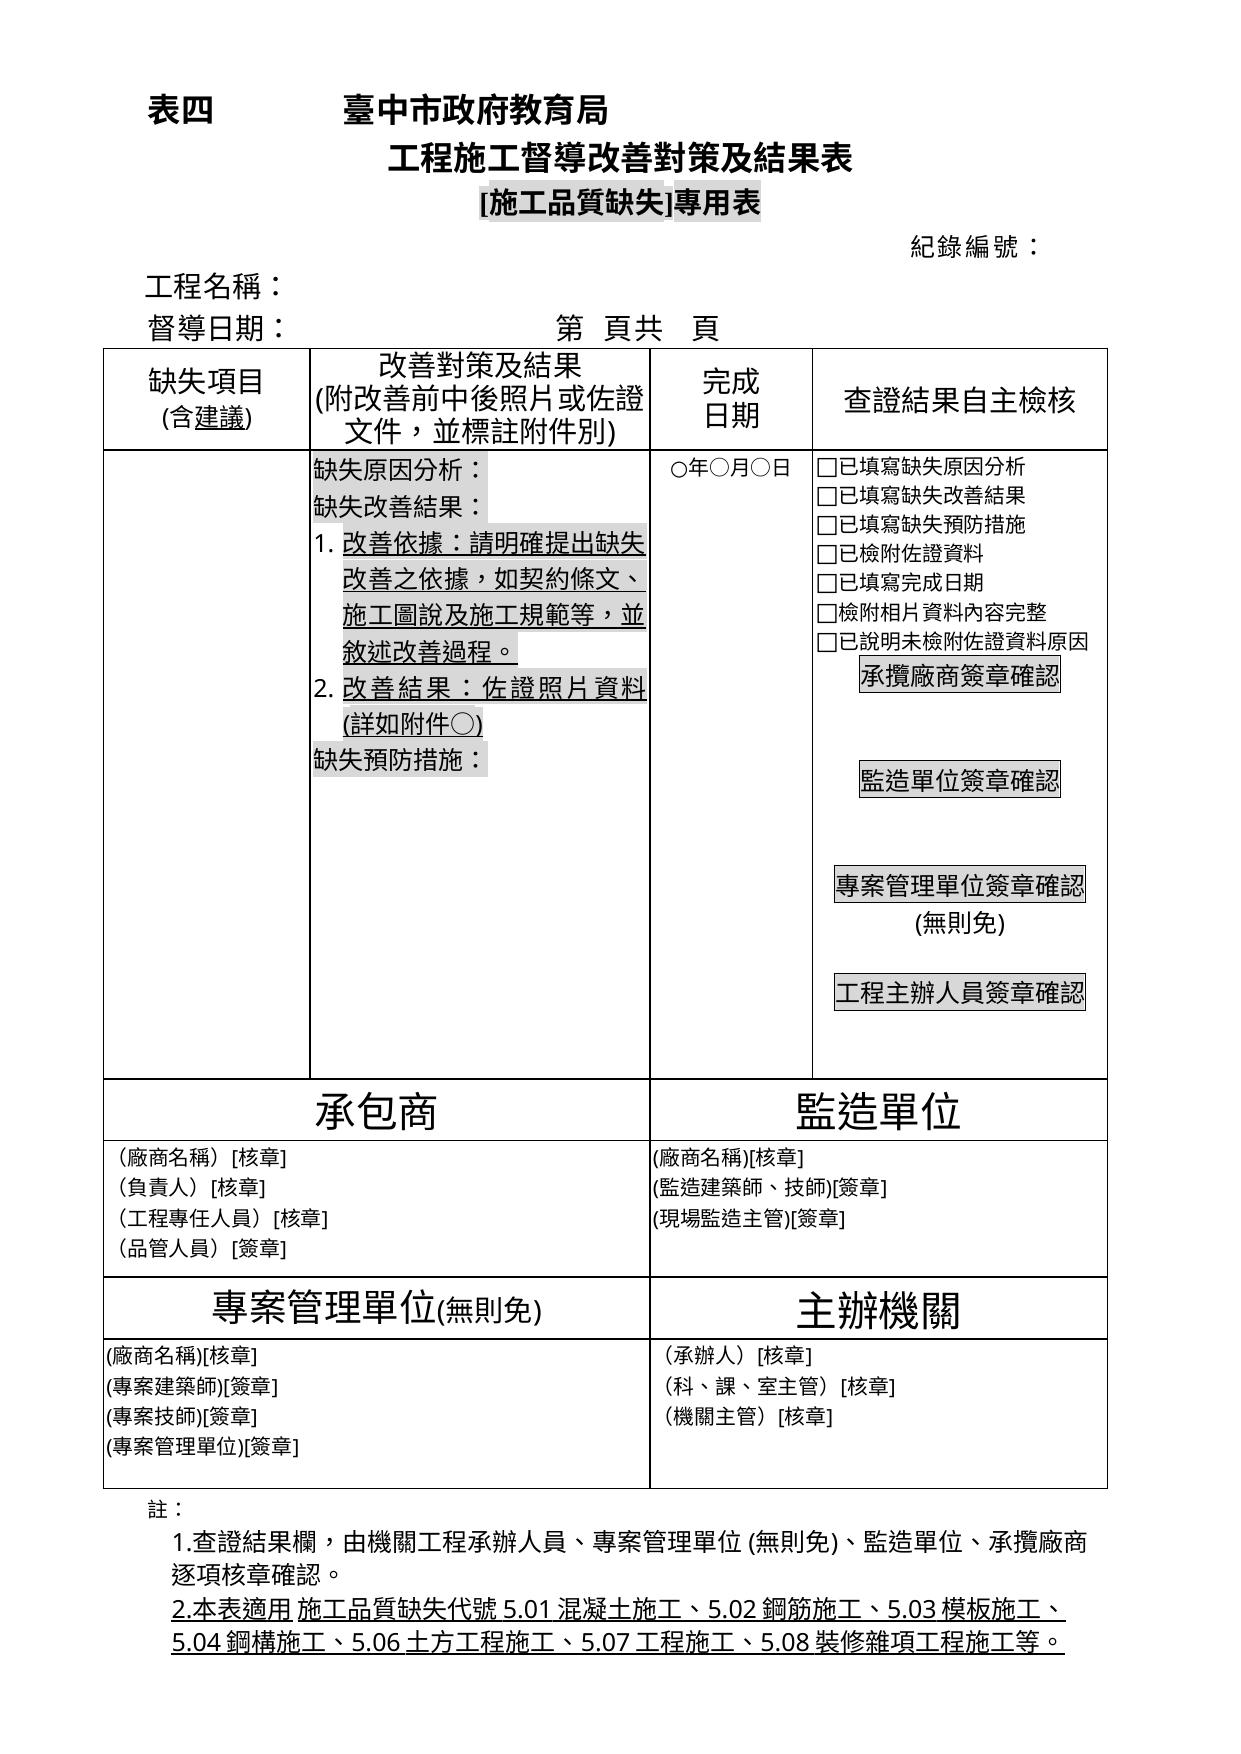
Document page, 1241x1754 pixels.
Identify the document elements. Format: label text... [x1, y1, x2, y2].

table_cell 承包商 [104, 1080, 649, 1140]
table_cell ○年○月○日 [651, 451, 812, 1078]
table_cell （廠商名稱）[核章] （負責人）[核章] （工程專任人員）[核章] （品管人員）[簽章] [104, 1141, 649, 1276]
text 工程名稱： [144, 264, 1049, 305]
table_cell [104, 451, 309, 1078]
table_header 改善對策及結果 (附改善前中後照片或佐證文件，並標註附件別) [311, 349, 649, 449]
table_cell （承辦人）[核章] （科、課、室主管）[核章] （機關主管）[核章] [651, 1340, 1107, 1488]
text 工程施工督導改善對策及結果表 [148, 132, 1092, 180]
table_cell (廠商名稱)[核章] (專案建築師)[簽章] (專案技師)[簽章] (專案管理單位)[簽章] [104, 1340, 649, 1488]
text 1.查證結果欄，由機關工程承辦人員、專案管理單位 (無則免)、監造單位、承攬廠商逐項核章確認。 [171, 1525, 1092, 1591]
text 表四 臺中市政府教育局 [148, 83, 1092, 132]
table_cell 主辦機關 [651, 1278, 1107, 1338]
table_header 完成 日期 [651, 349, 812, 449]
table_cell 監造單位 [651, 1080, 1107, 1140]
text 督導日期： 第 頁共 頁 [148, 305, 1092, 348]
table_cell (廠商名稱)[核章] (監造建築師、技師)[簽章] (現場監造主管)[簽章] [651, 1141, 1107, 1276]
text 紀錄編號： [144, 222, 1049, 264]
table_header 查證結果自主檢核 [813, 349, 1107, 449]
text 註： [148, 1489, 1092, 1525]
text 2.本表適用 施工品質缺失代號5.01混凝土施工、5.02鋼筋施工、5.03模板施工、5.04鋼構施工、5.06土方工程施工、5.07工程施工、5.08裝修雜項工程施工等。 [171, 1591, 1092, 1658]
text [施工品質缺失]專用表 [148, 180, 1092, 222]
table_cell □已填寫缺失原因分析 □已填寫缺失改善結果 □已填寫缺失預防措施 □已檢附佐證資料 □已填寫完成日期 □檢附相片資料內容完整 □已說明未檢附佐證資料原因 承攬廠商簽章確認 監造單位簽章確認 專案管理單位簽章確認 (無則免) 工程主辦人員簽章確認 [813, 451, 1107, 1078]
table_cell 缺失原因分析： 缺失改善結果： 改善依據：請明確提出缺失改善之依據，如契約條文、施工圖說及施工規範等，並敘述改善過程。 改善結果：佐證照片資料(詳如附件○) 缺失預防措施： [311, 451, 649, 1078]
table_cell 專案管理單位(無則免) [104, 1278, 649, 1338]
table_header 缺失項目 (含建議) [104, 349, 309, 449]
